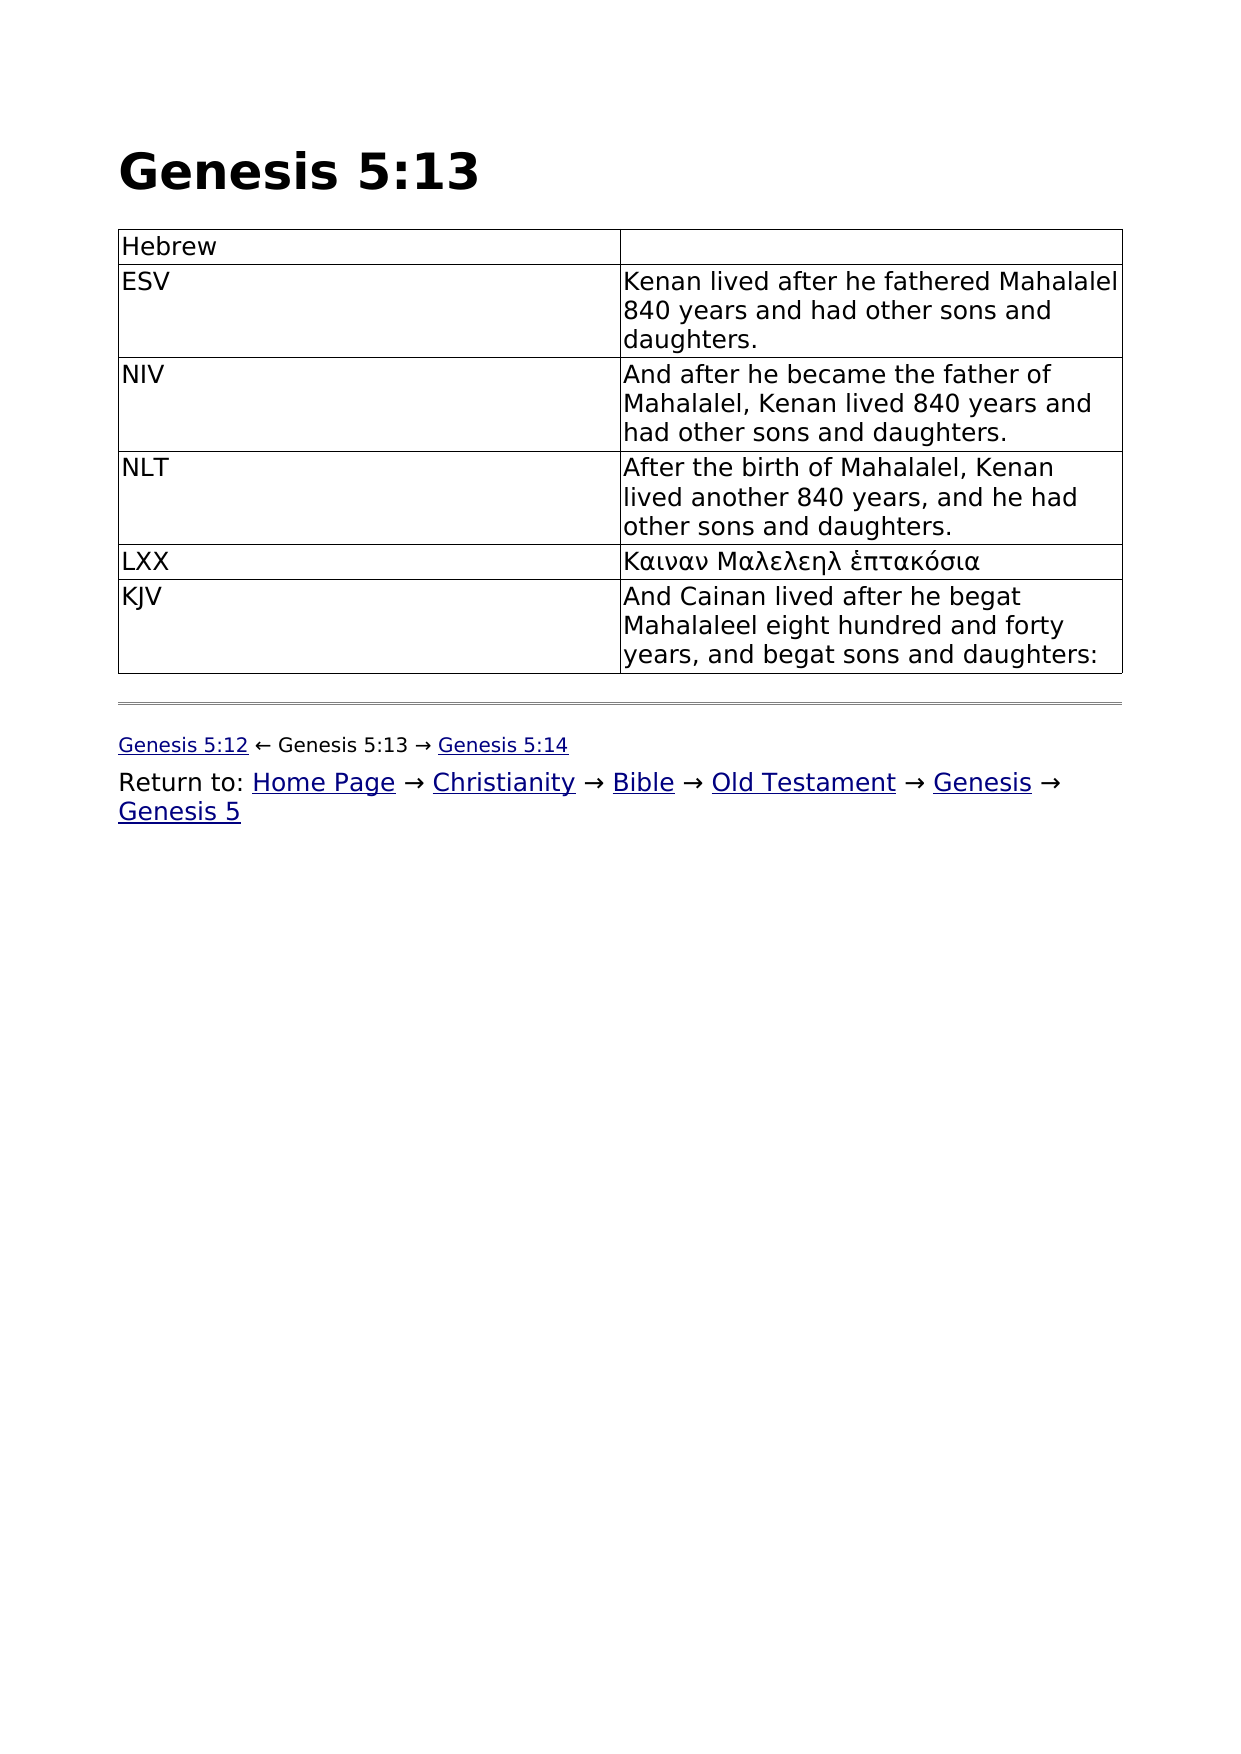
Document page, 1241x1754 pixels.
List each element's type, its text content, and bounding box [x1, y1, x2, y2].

table_cell LXX [119, 545, 620, 579]
table_header Hebrew [119, 230, 620, 264]
table_cell And after he became the father of Mahalalel, Kenan lived 840 years and had other sons and daughters. [621, 358, 1122, 451]
text Genesis 5:12 ← Genesis 5:13 → Genesis 5:14 [118, 734, 1122, 768]
table_cell NIV [119, 358, 620, 451]
table_cell ESV [119, 265, 620, 357]
table_header [621, 230, 1122, 264]
table_cell KJV [119, 580, 620, 673]
table_cell Καιναν Μαλελεηλ ἑπτακόσια [621, 545, 1122, 579]
table_cell NLT [119, 452, 620, 544]
subtitle Genesis 5:13 [118, 143, 1122, 201]
table_cell Kenan lived after he fathered Mahalalel 840 years and had other sons and daughters. [621, 265, 1122, 357]
table_cell After the birth of Mahalalel, Kenan lived another 840 years, and he had other sons and daughters. [621, 452, 1122, 544]
text Return to: Home Page → Christianity → Bible → Old Testament → Genesis → Genesis 5 [118, 768, 1122, 826]
table_cell And Cainan lived after he begat Mahalaleel eight hundred and forty years, and begat sons and daughters: [621, 580, 1122, 673]
